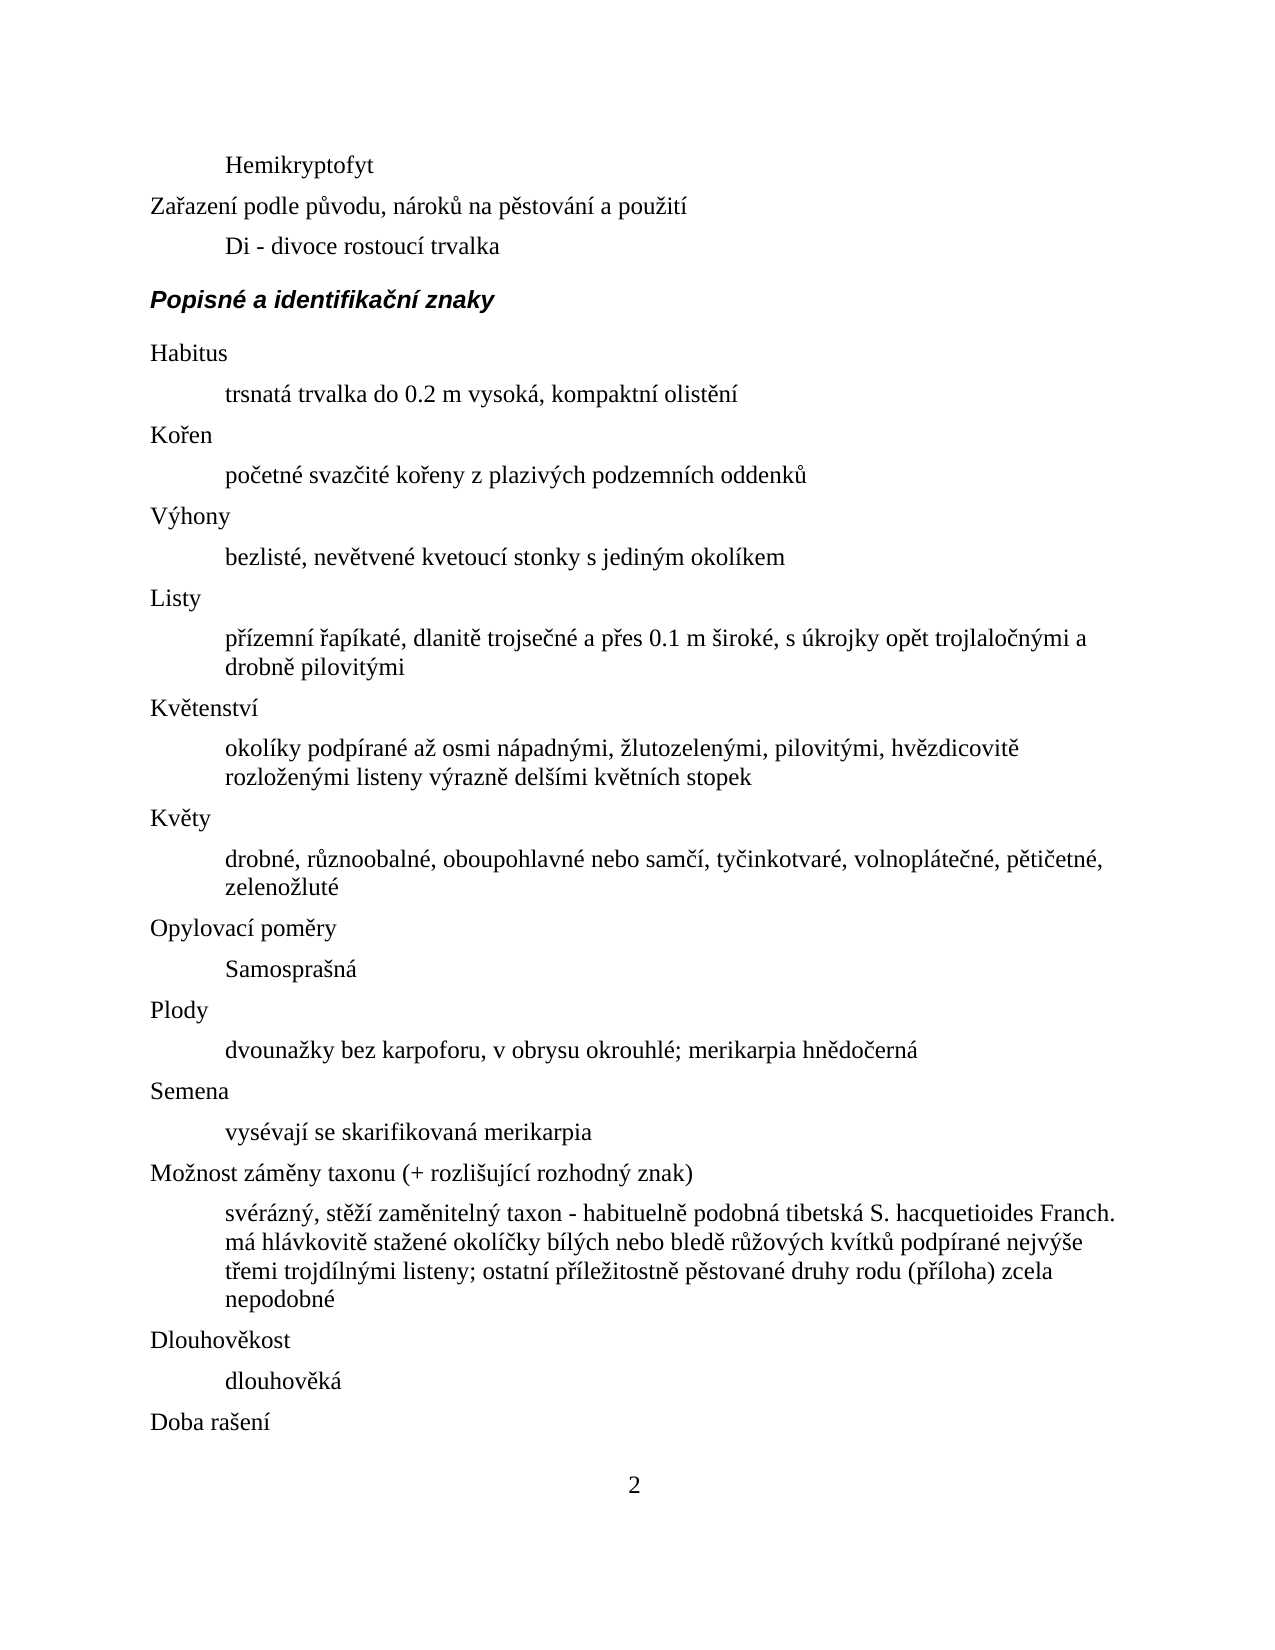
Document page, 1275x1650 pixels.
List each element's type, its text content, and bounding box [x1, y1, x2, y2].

text Dlouhověkost [150, 1325, 1125, 1354]
text Plody [150, 995, 1125, 1023]
text Di - divoce rostoucí trvalka [225, 231, 1125, 260]
text Opylovací poměry [150, 913, 1125, 942]
text Habitus [150, 338, 1125, 367]
text Kořen [150, 420, 1125, 448]
text Listy [150, 583, 1125, 611]
text Výhony [150, 501, 1125, 530]
text Doba rašení [150, 1407, 1125, 1436]
text trsnatá trvalka do 0.2 m vysoká, kompaktní olistění [225, 379, 1125, 408]
text Možnost záměny taxonu (+ rozlišující rozhodný znak) [150, 1158, 1125, 1186]
text Květy [150, 803, 1125, 832]
text Samosprašná [225, 954, 1125, 983]
text bezlisté, nevětvené kvetoucí stonky s jediným okolíkem [225, 542, 1125, 571]
text drobné, různoobalné, oboupohlavné nebo samčí, tyčinkotvaré, volnoplátečné, pětičetné, zelenožluté [225, 844, 1125, 901]
text Zařazení podle původu, nároků na pěstování a použití [150, 191, 1125, 219]
text vysévají se skarifikovaná merikarpia [225, 1117, 1125, 1146]
text dlouhověká [225, 1366, 1125, 1395]
subtitle Popisné a identifikační znaky [150, 285, 1125, 314]
text Hemikryptofyt [225, 150, 1125, 179]
text Květenství [150, 693, 1125, 722]
text okolíky podpírané až osmi nápadnými, žlutozelenými, pilovitými, hvězdicovitě rozloženými listeny výrazně delšími květních stopek [225, 733, 1125, 791]
text svérázný, stěží zaměnitelný taxon - habituelně podobná tibetská S. hacquetioides Franch. má hlávkovitě stažené okolíčky bílých nebo bledě růžových kvítků podpírané nejvýše třemi trojdílnými listeny; ostatní příležitostně pěstované druhy rodu (příloha) zcela nepodobné [225, 1198, 1125, 1313]
text dvounažky bez karpoforu, v obrysu okrouhlé; merikarpia hnědočerná [225, 1035, 1125, 1064]
text početné svazčité kořeny z plazivých podzemních oddenků [225, 460, 1125, 489]
text přízemní řapíkaté, dlanitě trojsečné a přes 0.1 m široké, s úkrojky opět trojlaločnými a drobně pilovitými [225, 623, 1125, 681]
text Semena [150, 1076, 1125, 1105]
